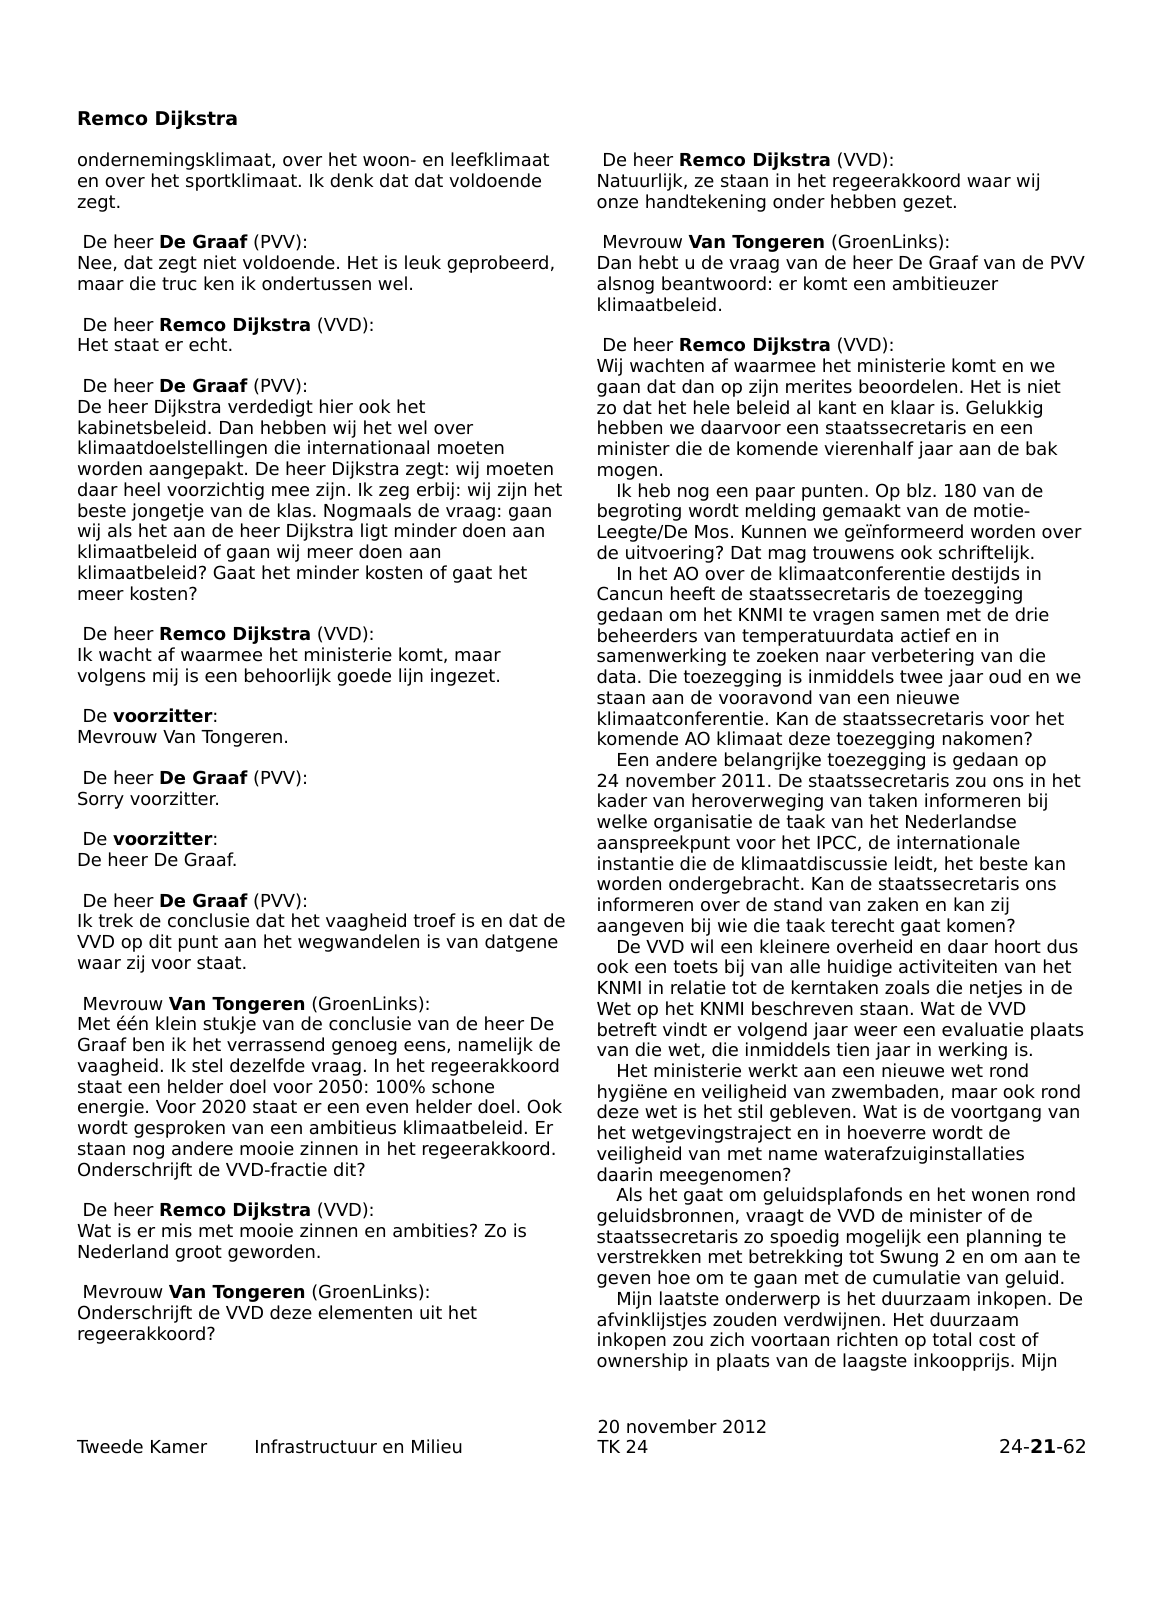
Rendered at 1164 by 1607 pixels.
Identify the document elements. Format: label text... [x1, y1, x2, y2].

text De heer Dijkstra verdedigt hier ook het kabinetsbeleid. Dan hebben wij het wel over klimaatdoelstellingen die internationaal moeten worden aangepakt. De heer Dijkstra zegt: wij moeten daar heel voorzichtig mee zijn. Ik zeg erbij: wij zijn het beste jongetje van de klas. Nogmaals de vraag: gaan wij als het aan de heer Dijkstra ligt minder doen aan klimaatbeleid of gaan wij meer doen aan klimaatbeleid? Gaat het minder kosten of gaat het meer kosten? [77, 397, 567, 604]
text Mijn laatste onderwerp is het duurzaam inkopen. De afvinklijstjes zouden verdwijnen. Het duurzaam inkopen zou zich voortaan richten op total cost of ownership in plaats van de laagste inkoopprijs. Mijn [596, 1289, 1087, 1372]
text De heer Remco Dijkstra (VVD): [77, 624, 567, 645]
text De voorzitter: [77, 829, 567, 850]
text Een andere belangrijke toezegging is gedaan op 24 november 2011. De staatssecretaris zou ons in het kader van heroverweging van taken informeren bij welke organisatie de taak van het Nederlandse aanspreekpunt voor het IPCC, de internationale instantie die de klimaatdiscussie leidt, het beste kan worden ondergebracht. Kan de staatssecretaris ons informeren over de stand van zaken en kan zij aangeven bij wie die taak terecht gaat komen? [596, 750, 1087, 936]
text De heer Remco Dijkstra (VVD): [77, 1200, 567, 1221]
text Mevrouw Van Tongeren (GroenLinks): [77, 1282, 567, 1303]
text Natuurlijk, ze staan in het regeerakkoord waar wij onze handtekening onder hebben gezet. [596, 171, 1087, 212]
text Met één klein stukje van de conclusie van de heer De Graaf ben ik het verrassend genoeg eens, namelijk de vaagheid. Ik stel dezelfde vraag. In het regeerakkoord staat een helder doel voor 2050: 100% schone energie. Voor 2020 staat er een even helder doel. Ook wordt gesproken van een ambitieus klimaatbeleid. Er staan nog andere mooie zinnen in het regeerakkoord. Onderschrijft de VVD-fractie dit? [77, 1014, 567, 1180]
text Onderschrijft de VVD deze elementen uit het regeerakkoord? [77, 1303, 567, 1344]
text De heer De Graaf. [77, 850, 567, 871]
text ondernemingsklimaat, over het woon- en leefklimaat en over het sportklimaat. Ik denk dat dat voldoende zegt. [77, 150, 567, 212]
text In het AO over de klimaatconferentie destijds in Cancun heeft de staatssecretaris de toezegging gedaan om het KNMI te vragen samen met de drie beheerders van temperatuurdata actief en in samenwerking te zoeken naar verbetering van die data. Die toezegging is inmiddels twee jaar oud en we staan aan de vooravond van een nieuwe klimaatconferentie. Kan de staatssecretaris voor het komende AO klimaat deze toezegging nakomen? [596, 563, 1087, 750]
text Het staat er echt. [77, 335, 567, 356]
text De heer Remco Dijkstra (VVD): [596, 335, 1087, 356]
text De heer De Graaf (PVV): [77, 376, 567, 397]
text Het ministerie werkt aan een nieuwe wet rond hygiëne en veiligheid van zwembaden, maar ook rond deze wet is het stil gebleven. Wat is de voortgang van het wetgevingstraject en in hoeverre wordt de veiligheid van met name waterafzuiginstallaties daarin meegenomen? [596, 1061, 1087, 1185]
text De VVD wil een kleinere overheid en daar hoort dus ook een toets bij van alle huidige activiteiten van het KNMI in relatie tot de kerntaken zoals die netjes in de Wet op het KNMI beschreven staan. Wat de VVD betreft vindt er volgend jaar weer een evaluatie plaats van die wet, die inmiddels tien jaar in werking is. [596, 936, 1087, 1061]
text Ik trek de conclusie dat het vaagheid troef is en dat de VVD op dit punt aan het wegwandelen is van datgene waar zij voor staat. [77, 911, 567, 973]
text Dan hebt u de vraag van de heer De Graaf van de PVV alsnog beantwoord: er komt een ambitieuzer klimaatbeleid. [596, 253, 1087, 315]
text Mevrouw Van Tongeren (GroenLinks): [596, 232, 1087, 253]
text De heer De Graaf (PVV): [77, 232, 567, 253]
text Als het gaat om geluidsplafonds en het wonen rond geluidsbronnen, vraagt de VVD de minister of de staatssecretaris zo spoedig mogelijk een planning te verstrekken met betrekking tot Swung 2 en om aan te geven hoe om te gaan met de cumulatie van geluid. [596, 1185, 1087, 1289]
text Ik heb nog een paar punten. Op blz. 180 van de begroting wordt melding gemaakt van de motie-Leegte/De Mos. Kunnen we geïnformeerd worden over de uitvoering? Dat mag trouwens ook schriftelijk. [596, 480, 1087, 563]
text De heer Remco Dijkstra (VVD): [77, 314, 567, 335]
text Mevrouw Van Tongeren (GroenLinks): [77, 993, 567, 1014]
text Wat is er mis met mooie zinnen en ambities? Zo is Nederland groot geworden. [77, 1221, 567, 1262]
text Wij wachten af waarmee het ministerie komt en we gaan dat dan op zijn merites beoordelen. Het is niet zo dat het hele beleid al kant en klaar is. Gelukkig hebben we daarvoor een staatssecretaris en een minister die de komende vierenhalf jaar aan de bak mogen. [596, 356, 1087, 480]
text Sorry voorzitter. [77, 788, 567, 809]
text Nee, dat zegt niet voldoende. Het is leuk geprobeerd, maar die truc ken ik ondertussen wel. [77, 253, 567, 294]
text Mevrouw Van Tongeren. [77, 727, 567, 748]
text De heer Remco Dijkstra (VVD): [596, 150, 1087, 171]
text De heer De Graaf (PVV): [77, 891, 567, 911]
text De voorzitter: [77, 706, 567, 727]
text De heer De Graaf (PVV): [77, 768, 567, 788]
text Ik wacht af waarmee het ministerie komt, maar volgens mij is een behoorlijk goede lijn ingezet. [77, 645, 567, 686]
